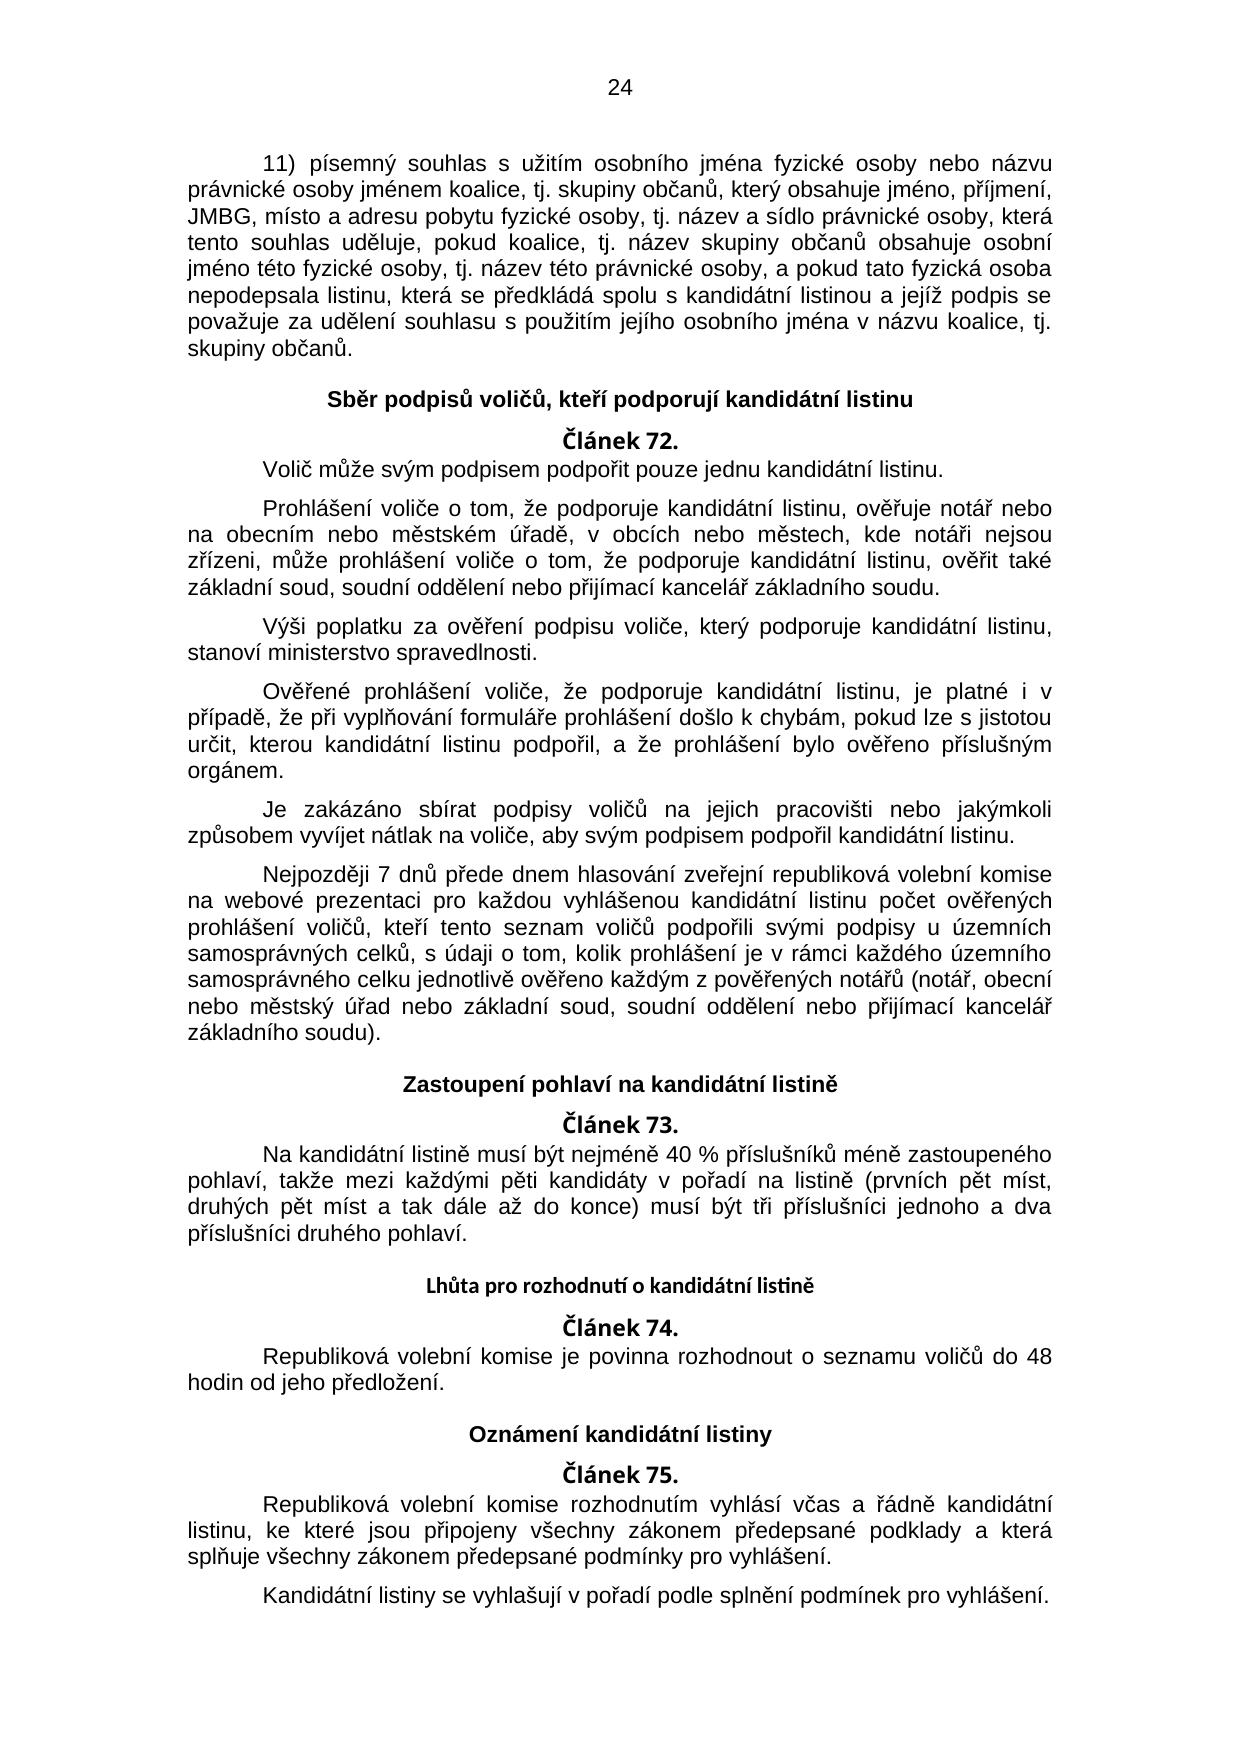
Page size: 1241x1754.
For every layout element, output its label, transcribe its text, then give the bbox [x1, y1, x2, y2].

text Zastoupení pohlaví na kandidátní listině [262, 1071, 978, 1097]
text Republiková volební komise je povinna rozhodnout o seznamu voličů do 48 hodin od jeho předložení. [187, 1343, 1053, 1396]
text Je zakázáno sbírat podpisy voličů na jejich pracovišti nebo jakýmkoli způsobem vyvíjet nátlak na voliče, aby svým podpisem podpořil kandidátní listinu. [187, 796, 1053, 848]
text Nejpozději 7 dnů přede dnem hlasování zveřejní republiková volební komise na webové prezentaci pro každou vyhlášenou kandidátní listinu počet ověřených prohlášení voličů, kteří tento seznam voličů podpořili svými podpisy u územních samosprávných celků, s údaji o tom, kolik prohlášení je v rámci každého územního samosprávného celku jednotlivě ověřeno každým z pověřených notářů (notář, obecní nebo městský úřad nebo základní soud, soudní oddělení nebo přijímací kancelář základního soudu). [187, 861, 1053, 1046]
text 11) písemný souhlas s užitím osobního jména fyzické osoby nebo názvu právnické osoby jménem koalice, tj. skupiny občanů, který obsahuje jméno, příjmení, JMBG, místo a adresu pobytu fyzické osoby, tj. název a sídlo právnické osoby, která tento souhlas uděluje, pokud koalice, tj. název skupiny občanů obsahuje osobní jméno této fyzické osoby, tj. název této právnické osoby, a pokud tato fyzická osoba nepodepsala listinu, která se předkládá spolu s kandidátní listinou a jejíž podpis se považuje za udělení souhlasu s použitím jejího osobního jména v názvu koalice, tj. skupiny občanů. [187, 150, 1053, 361]
text Článek 73. [262, 1109, 978, 1141]
text Článek 75. [262, 1459, 978, 1491]
text Článek 72. [262, 425, 978, 456]
text Výši poplatku za ověření podpisu voliče, který podporuje kandidátní listinu, stanoví ministerstvo spravedlnosti. [187, 613, 1053, 665]
text Na kandidátní listině musí být nejméně 40 % příslušníků méně zastoupeného pohlaví, takže mezi každými pěti kandidáty v pořadí na listině (prvních pět míst, druhých pět míst a tak dále až do konce) musí být tři příslušníci jednoho a dva příslušníci druhého pohlaví. [187, 1141, 1053, 1246]
text Volič může svým podpisem podpořit pouze jednu kandidátní listinu. [187, 456, 1053, 482]
text Ověřené prohlášení voliče, že podporuje kandidátní listinu, je platné i v případě, že při vyplňování formuláře prohlášení došlo k chybám, pokud lze s jistotou určit, kterou kandidátní listinu podpořil, a že prohlášení bylo ověřeno příslušným orgánem. [187, 678, 1053, 783]
text Prohlášení voliče o tom, že podporuje kandidátní listinu, ověřuje notář nebo na obecním nebo městském úřadě, v obcích nebo městech, kde notáři nejsou zřízeni, může prohlášení voliče o tom, že podporuje kandidátní listinu, ověřit také základní soud, soudní oddělení nebo přijímací kancelář základního soudu. [187, 495, 1053, 600]
text Lhůta pro rozhodnutí o kandidátní listině [262, 1271, 978, 1299]
text Oznámení kandidátní listiny [262, 1421, 978, 1447]
text Článek 74. [262, 1312, 978, 1343]
text Kandidátní listiny se vyhlašují v pořadí podle splnění podmínek pro vyhlášení. [187, 1582, 1053, 1608]
text Republiková volební komise rozhodnutím vyhlásí včas a řádně kandidátní listinu, ke které jsou připojeny všechny zákonem předepsané podklady a která splňuje všechny zákonem předepsané podmínky pro vyhlášení. [187, 1491, 1053, 1570]
text Sběr podpisů voličů, kteří podporují kandidátní listinu [262, 386, 978, 412]
